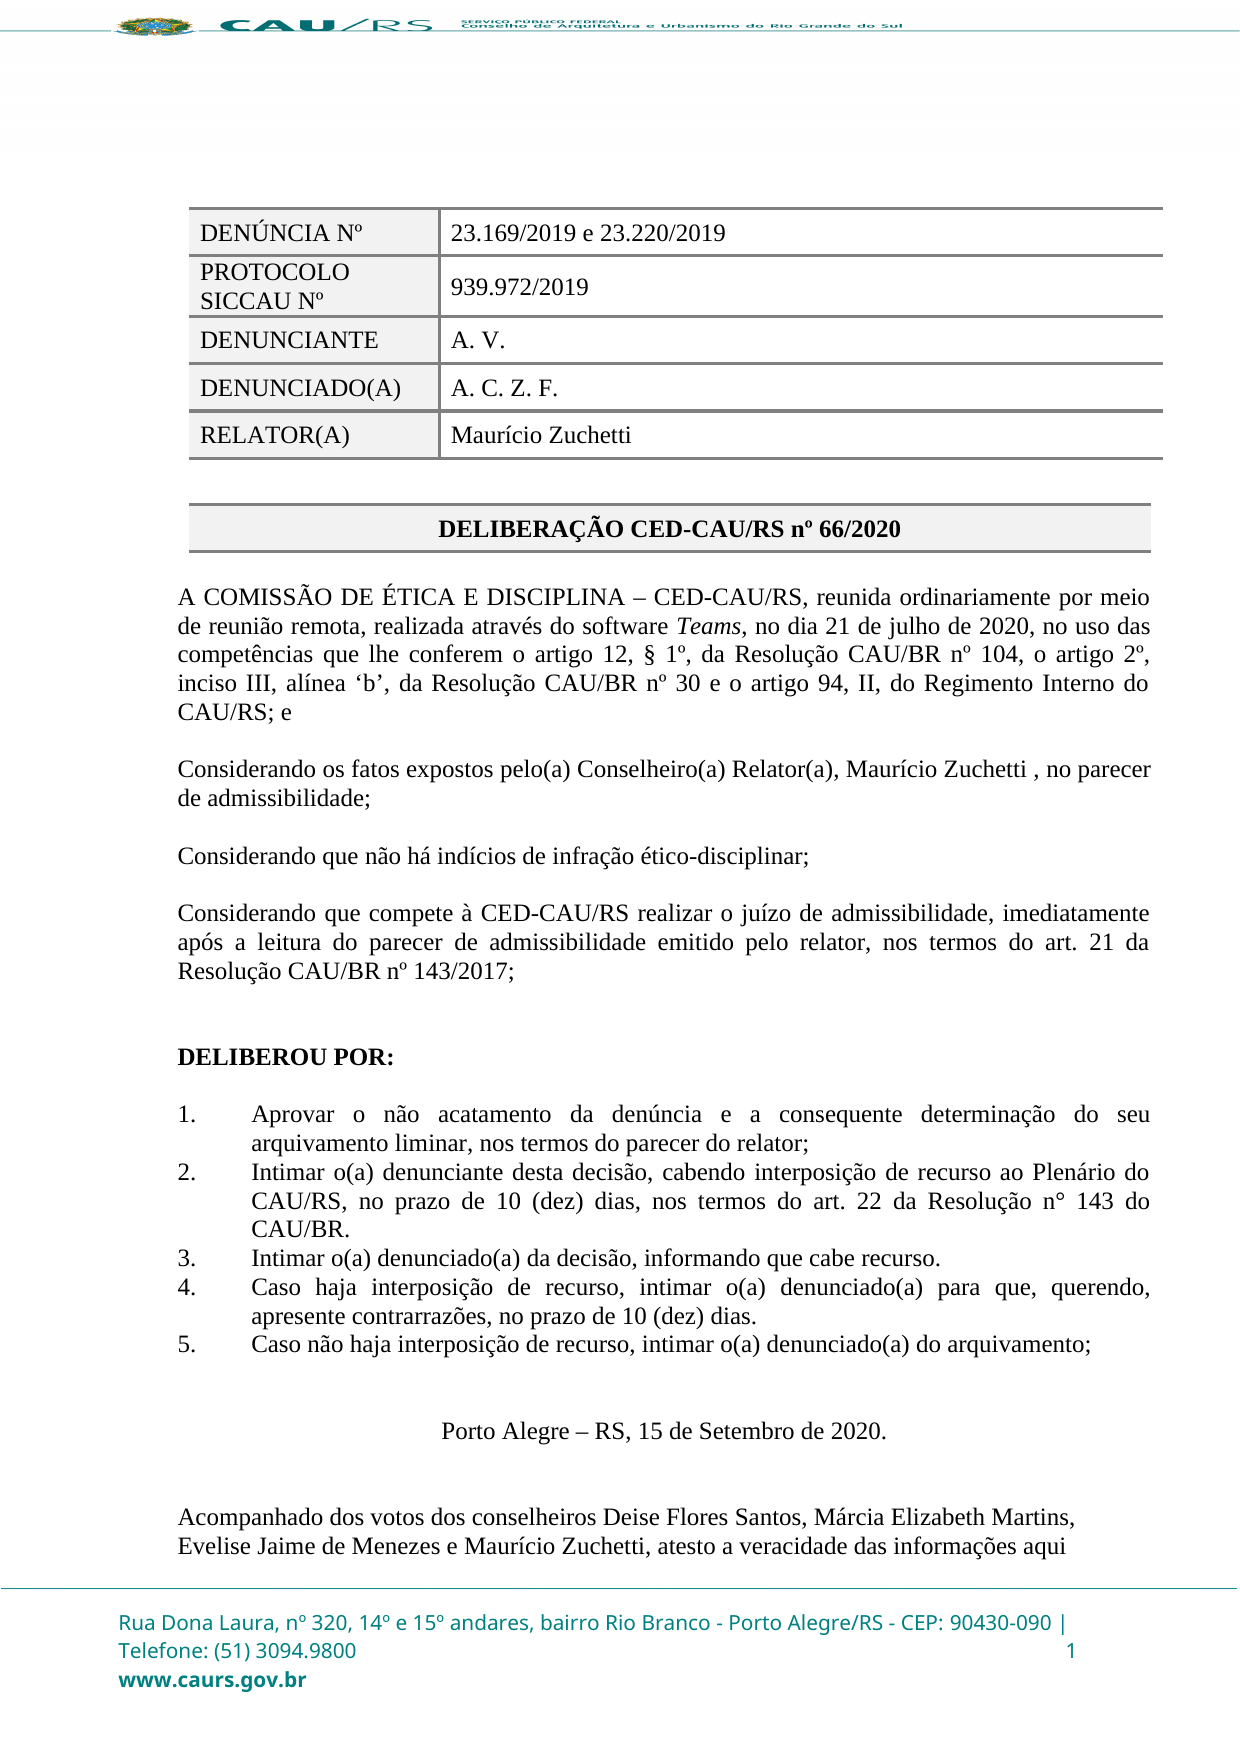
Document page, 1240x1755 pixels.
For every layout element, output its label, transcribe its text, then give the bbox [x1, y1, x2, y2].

table_header DENÚNCIA Nº [189, 210, 438, 254]
table_cell PROTOCOLO SICCAU Nº [189, 257, 438, 315]
list Caso não haja interposição de recurso, intimar o(a) denunciado(a) do arquivamento; [177, 1329, 1151, 1358]
table_header 23.169/2019 e 23.220/2019 [441, 210, 1163, 254]
table_cell A. C. Z. F. [441, 365, 1163, 409]
text A COMISSÃO DE ÉTICA E DISCIPLINA – CED-CAU/RS, reunida ordinariamente por meio de reunião remota, realizada através do software Teams, no dia 21 de julho de 2020, no uso das competências que lhe conferem o artigo 12, § 1º, da Resolução CAU/BR nº 104, o artigo 2º, inciso III, alínea ‘b’, da Resolução CAU/BR nº 30 e o artigo 94, II, do Regimento Interno do CAU/RS; e [177, 582, 1151, 726]
text DELIBEROU POR: [177, 1042, 1151, 1071]
table_cell RELATOR(A) [189, 413, 438, 457]
table_cell A. V. [441, 318, 1163, 362]
table_header DELIBERAÇÃO CED-CAU/RS nº 66/2020 [189, 506, 1151, 550]
table_cell DENUNCIADO(A) [189, 365, 438, 409]
text Acompanhado dos votos dos conselheiros Deise Flores Santos, Márcia Elizabeth Martins, Evelise Jaime de Menezes e Maurício Zuchetti, atesto a veracidade das informações aqui [177, 1502, 1151, 1559]
text Considerando que não há indícios de infração ético-disciplinar; [177, 841, 1151, 869]
table_cell 939.972/2019 [441, 257, 1163, 315]
list Intimar o(a) denunciado(a) da decisão, informando que cabe recurso. [177, 1243, 1151, 1272]
list Aprovar o não acatamento da denúncia e a consequente determinação do seu arquivamento liminar, nos termos do parecer do relator; [177, 1099, 1151, 1157]
list Caso haja interposição de recurso, intimar o(a) denunciado(a) para que, querendo, apresente contrarrazões, no prazo de 10 (dez) dias. [177, 1272, 1151, 1329]
text Porto Alegre – RS, 15 de Setembro de 2020. [177, 1416, 1151, 1444]
table_cell DENUNCIANTE [189, 318, 438, 362]
text Considerando que compete à CED-CAU/RS realizar o juízo de admissibilidade, imediatamente após a leitura do parecer de admissibilidade emitido pelo relator, nos termos do art. 21 da Resolução CAU/BR nº 143/2017; [177, 898, 1151, 984]
table_cell Maurício Zuchetti [441, 413, 1163, 457]
list Intimar o(a) denunciante desta decisão, cabendo interposição de recurso ao Plenário do CAU/RS, no prazo de 10 (dez) dias, nos termos do art. 22 da Resolução n° 143 do CAU/BR. [177, 1157, 1151, 1243]
text Considerando os fatos expostos pelo(a) Conselheiro(a) Relator(a), Maurício Zuchetti , no parecer de admissibilidade; [177, 754, 1151, 812]
